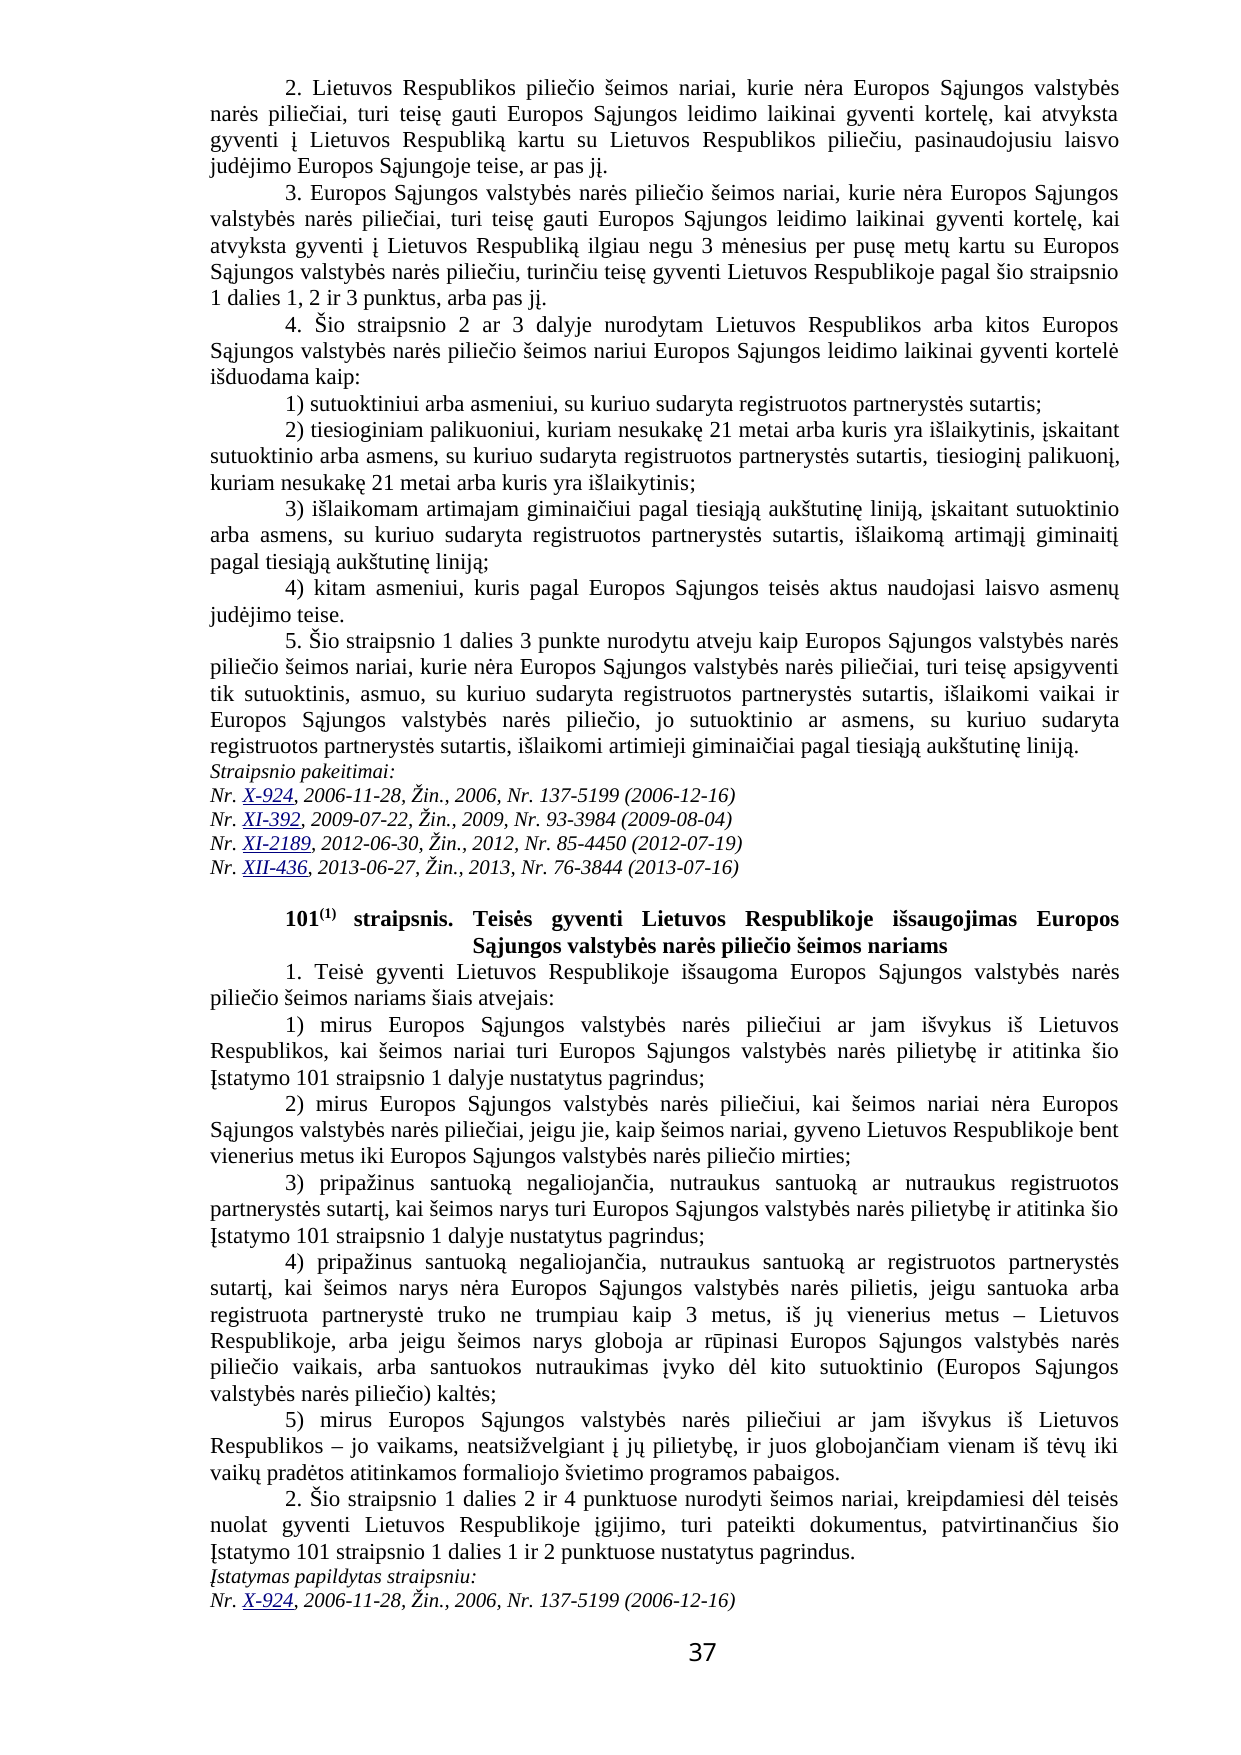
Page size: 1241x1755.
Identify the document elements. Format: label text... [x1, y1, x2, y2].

text Straipsnio pakeitimai: [210, 759, 1120, 783]
text 4. Šio straipsnio 2 ar 3 dalyje nurodytam Lietuvos Respublikos arba kitos Europos Sąjungos valstybės narės piliečio šeimos nariui Europos Sąjungos leidimo laikinai gyventi kortelė išduodama kaip: [210, 311, 1120, 390]
text 2. Šio straipsnio 1 dalies 2 ir 4 punktuose nurodyti šeimos nariai, kreipdamiesi dėl teisės nuolat gyventi Lietuvos Respublikoje įgijimo, turi pateikti dokumentus, patvirtinančius šio Įstatymo 101 straipsnio 1 dalies 1 ir 2 punktuose nustatytus pagrindus. [210, 1485, 1120, 1564]
text 2) tiesioginiam palikuoniui, kuriam nesukakę 21 metai arba kuris yra išlaikytinis, įskaitant sutuoktinio arba asmens, su kuriuo sudaryta registruotos partnerystės sutartis, tiesioginį palikuonį, kuriam nesukakę 21 metai arba kuris yra išlaikytinis; [210, 416, 1120, 495]
text 2. Lietuvos Respublikos piliečio šeimos nariai, kurie nėra Europos Sąjungos valstybės narės piliečiai, turi teisę gauti Europos Sąjungos leidimo laikinai gyventi kortelę, kai atvyksta gyventi į Lietuvos Respubliką kartu su Lietuvos Respublikos piliečiu, pasinaudojusiu laisvo judėjimo Europos Sąjungoje teise, ar pas jį. [210, 73, 1120, 179]
text 4) kitam asmeniui, kuris pagal Europos Sąjungos teisės aktus naudojasi laisvo asmenų judėjimo teise. [210, 574, 1120, 627]
text 1) sutuoktiniui arba asmeniui, su kuriuo sudaryta registruotos partnerystės sutartis; [210, 390, 1120, 416]
text 5) mirus Europos Sąjungos valstybės narės piliečiui ar jam išvykus iš Lietuvos Respublikos – jo vaikams, neatsižvelgiant į jų pilietybę, ir juos globojančiam vienam iš tėvų iki vaikų pradėtos atitinkamos formaliojo švietimo programos pabaigos. [210, 1406, 1120, 1485]
text 3. Europos Sąjungos valstybės narės piliečio šeimos nariai, kurie nėra Europos Sąjungos valstybės narės piliečiai, turi teisę gauti Europos Sąjungos leidimo laikinai gyventi kortelę, kai atvyksta gyventi į Lietuvos Respubliką ilgiau negu 3 mėnesius per pusę metų kartu su Europos Sąjungos valstybės narės piliečiu, turinčiu teisę gyventi Lietuvos Respublikoje pagal šio straipsnio 1 dalies 1, 2 ir 3 punktus, arba pas jį. [210, 179, 1120, 311]
text Nr. XI-2189, 2012-06-30, Žin., 2012, Nr. 85-4450 (2012-07-19) [210, 831, 1120, 855]
text 2) mirus Europos Sąjungos valstybės narės piliečiui, kai šeimos nariai nėra Europos Sąjungos valstybės narės piliečiai, jeigu jie, kaip šeimos nariai, gyveno Lietuvos Respublikoje bent vienerius metus iki Europos Sąjungos valstybės narės piliečio mirties; [210, 1090, 1120, 1169]
text Nr. X-924, 2006-11-28, Žin., 2006, Nr. 137-5199 (2006-12-16) [210, 783, 1120, 807]
text 1) mirus Europos Sąjungos valstybės narės piliečiui ar jam išvykus iš Lietuvos Respublikos, kai šeimos nariai turi Europos Sąjungos valstybės narės pilietybę ir atitinka šio Įstatymo 101 straipsnio 1 dalyje nustatytus pagrindus; [210, 1011, 1120, 1090]
text Įstatymas papildytas straipsniu: [210, 1564, 1120, 1588]
text 5. Šio straipsnio 1 dalies 3 punkte nurodytu atveju kaip Europos Sąjungos valstybės narės piliečio šeimos nariai, kurie nėra Europos Sąjungos valstybės narės piliečiai, turi teisę apsigyventi tik sutuoktinis, asmuo, su kuriuo sudaryta registruotos partnerystės sutartis, išlaikomi vaikai ir Europos Sąjungos valstybės narės piliečio, jo sutuoktinio ar asmens, su kuriuo sudaryta registruotos partnerystės sutartis, išlaikomi artimieji giminaičiai pagal tiesiąją aukštutinę liniją. [210, 627, 1120, 759]
text 4) pripažinus santuoką negaliojančia, nutraukus santuoką ar registruotos partnerystės sutartį, kai šeimos narys nėra Europos Sąjungos valstybės narės pilietis, jeigu santuoka arba registruota partnerystė truko ne trumpiau kaip 3 metus, iš jų vienerius metus – Lietuvos Respublikoje, arba jeigu šeimos narys globoja ar rūpinasi Europos Sąjungos valstybės narės piliečio vaikais, arba santuokos nutraukimas įvyko dėl kito sutuoktinio (Europos Sąjungos valstybės narės piliečio) kaltės; [210, 1248, 1120, 1406]
text 3) išlaikomam artimajam giminaičiui pagal tiesiąją aukštutinę liniją, įskaitant sutuoktinio arba asmens, su kuriuo sudaryta registruotos partnerystės sutartis, išlaikomą artimąjį giminaitį pagal tiesiąją aukštutinę liniją; [210, 495, 1120, 574]
text 3) pripažinus santuoką negaliojančia, nutraukus santuoką ar nutraukus registruotos partnerystės sutartį, kai šeimos narys turi Europos Sąjungos valstybės narės pilietybę ir atitinka šio Įstatymo 101 straipsnio 1 dalyje nustatytus pagrindus; [210, 1169, 1120, 1248]
text Nr. X-924, 2006-11-28, Žin., 2006, Nr. 137-5199 (2006-12-16) [210, 1588, 1120, 1612]
text 101(1) straipsnis. Teisės gyventi Lietuvos Respublikoje išsaugojimas Europos Sąjungos valstybės narės piliečio šeimos nariams [285, 905, 1120, 958]
text 1. Teisė gyventi Lietuvos Respublikoje išsaugoma Europos Sąjungos valstybės narės piliečio šeimos nariams šiais atvejais: [210, 958, 1120, 1011]
text Nr. XI-392, 2009-07-22, Žin., 2009, Nr. 93-3984 (2009-08-04) [210, 807, 1120, 831]
text Nr. XII-436, 2013-06-27, Žin., 2013, Nr. 76-3844 (2013-07-16) [210, 855, 1120, 879]
